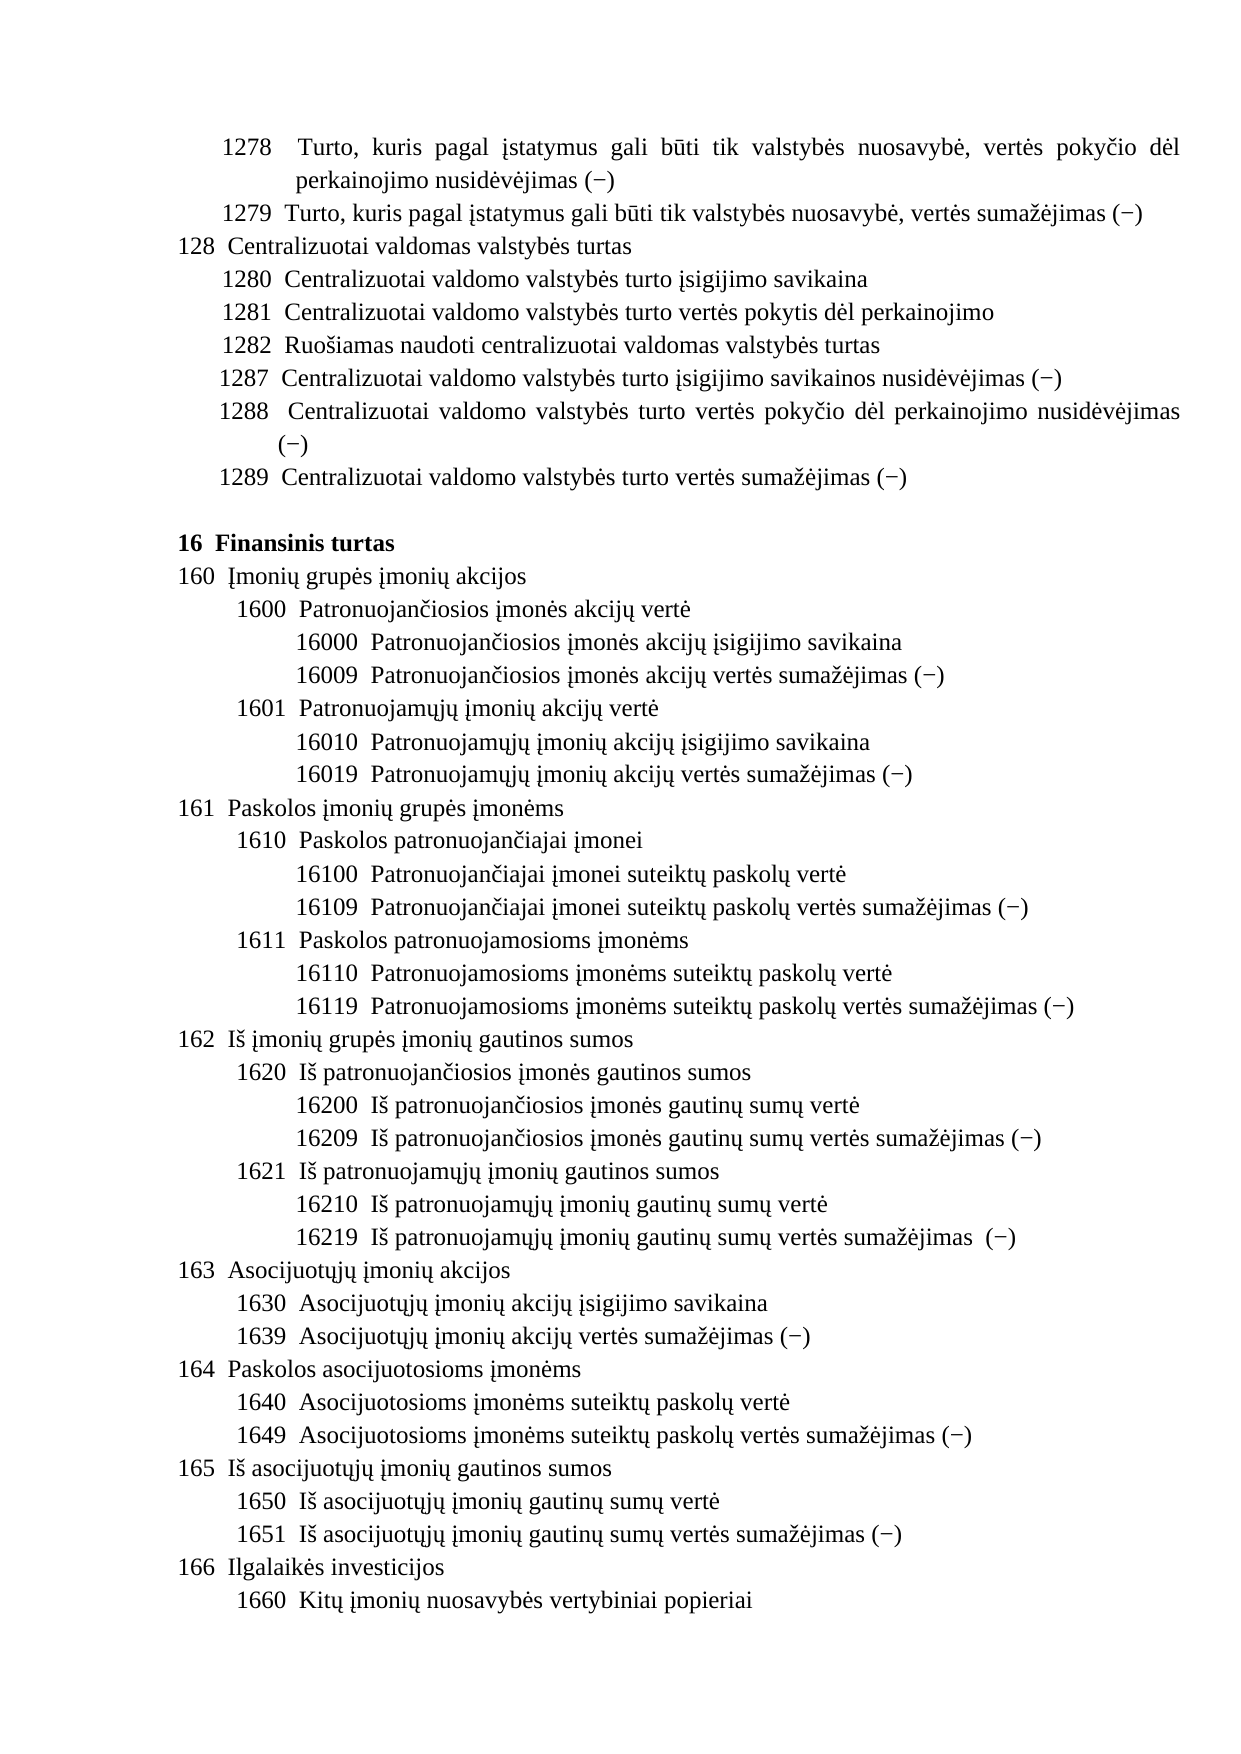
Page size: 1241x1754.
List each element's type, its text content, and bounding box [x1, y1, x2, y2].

text 1288 Centralizuotai valdomo valstybės turto vertės pokyčio dėl perkainojimo nusidėvėjimas (−) [218, 396, 1181, 458]
text 16100 Patronuojančiajai įmonei suteiktų paskolų vertė [177, 859, 1181, 887]
text 163 Asocijuotųjų įmonių akcijos [177, 1255, 1181, 1284]
text 1289 Centralizuotai valdomo valstybės turto vertės sumažėjimas (−) [218, 462, 1181, 491]
text 16209 Iš patronuojančiosios įmonės gautinų sumų vertės sumažėjimas (−) [177, 1123, 1181, 1152]
text 16000 Patronuojančiosios įmonės akcijų įsigijimo savikaina [177, 627, 1181, 656]
text 1620 Iš patronuojančiosios įmonės gautinos sumos [177, 1057, 1181, 1086]
text 162 Iš įmonių grupės įmonių gautinos sumos [177, 1024, 1181, 1052]
text 16119 Patronuojamosioms įmonėms suteiktų paskolų vertės sumažėjimas (−) [177, 991, 1181, 1019]
text 164 Paskolos asocijuotosioms įmonėms [177, 1354, 1181, 1383]
text 1278 Turto, kuris pagal įstatymus gali būti tik valstybės nuosavybė, vertės pokyčio dėl perkainojimo nusidėvėjimas (−) [222, 132, 1181, 194]
text 161 Paskolos įmonių grupės įmonėms [177, 793, 1181, 821]
text 1630 Asocijuotųjų įmonių akcijų įsigijimo savikaina [177, 1288, 1181, 1317]
text 16009 Patronuojančiosios įmonės akcijų vertės sumažėjimas (−) [177, 661, 1181, 689]
text 1282 Ruošiamas naudoti centralizuotai valdomas valstybės turtas [222, 330, 1181, 359]
text 16 Finansinis turtas [177, 528, 1181, 557]
text 16010 Patronuojamųjų įmonių akcijų įsigijimo savikaina [177, 727, 1181, 755]
text 1287 Centralizuotai valdomo valstybės turto įsigijimo savikainos nusidėvėjimas (−) [218, 363, 1181, 392]
text 16210 Iš patronuojamųjų įmonių gautinų sumų vertė [177, 1189, 1181, 1218]
text 1649 Asocijuotosioms įmonėms suteiktų paskolų vertės sumažėjimas (−) [177, 1420, 1181, 1449]
text 165 Iš asocijuotųjų įmonių gautinos sumos [177, 1453, 1181, 1482]
text 16110 Patronuojamosioms įmonėms suteiktų paskolų vertė [177, 958, 1181, 986]
text 1651 Iš asocijuotųjų įmonių gautinų sumų vertės sumažėjimas (−) [177, 1519, 1181, 1548]
text 1280 Centralizuotai valdomo valstybės turto įsigijimo savikaina [222, 264, 1181, 293]
text 166 Ilgalaikės investicijos [177, 1552, 1181, 1581]
text 1610 Paskolos patronuojančiajai įmonei [177, 826, 1181, 854]
text 16219 Iš patronuojamųjų įmonių gautinų sumų vertės sumažėjimas (−) [177, 1222, 1181, 1251]
text 16200 Iš patronuojančiosios įmonės gautinų sumų vertė [177, 1090, 1181, 1118]
text 1281 Centralizuotai valdomo valstybės turto vertės pokytis dėl perkainojimo [222, 297, 1181, 326]
text 16109 Patronuojančiajai įmonei suteiktų paskolų vertės sumažėjimas (−) [177, 892, 1181, 920]
text 1611 Paskolos patronuojamosioms įmonėms [177, 925, 1181, 953]
text 1600 Patronuojančiosios įmonės akcijų vertė [177, 594, 1181, 623]
text 1650 Iš asocijuotųjų įmonių gautinų sumų vertė [177, 1486, 1181, 1515]
text 1639 Asocijuotųjų įmonių akcijų vertės sumažėjimas (−) [177, 1321, 1181, 1350]
text 16019 Patronuojamųjų įmonių akcijų vertės sumažėjimas (−) [177, 759, 1181, 788]
text 1279 Turto, kuris pagal įstatymus gali būti tik valstybės nuosavybė, vertės sumažėjimas (−) [222, 198, 1181, 227]
text 1640 Asocijuotosioms įmonėms suteiktų paskolų vertė [177, 1387, 1181, 1416]
text 1660 Kitų įmonių nuosavybės vertybiniai popieriai [177, 1585, 1181, 1614]
text 160 Įmonių grupės įmonių akcijos [177, 561, 1181, 590]
text 1601 Patronuojamųjų įmonių akcijų vertė [177, 693, 1181, 722]
text 128 Centralizuotai valdomas valstybės turtas [177, 231, 1181, 260]
text 1621 Iš patronuojamųjų įmonių gautinos sumos [177, 1156, 1181, 1184]
